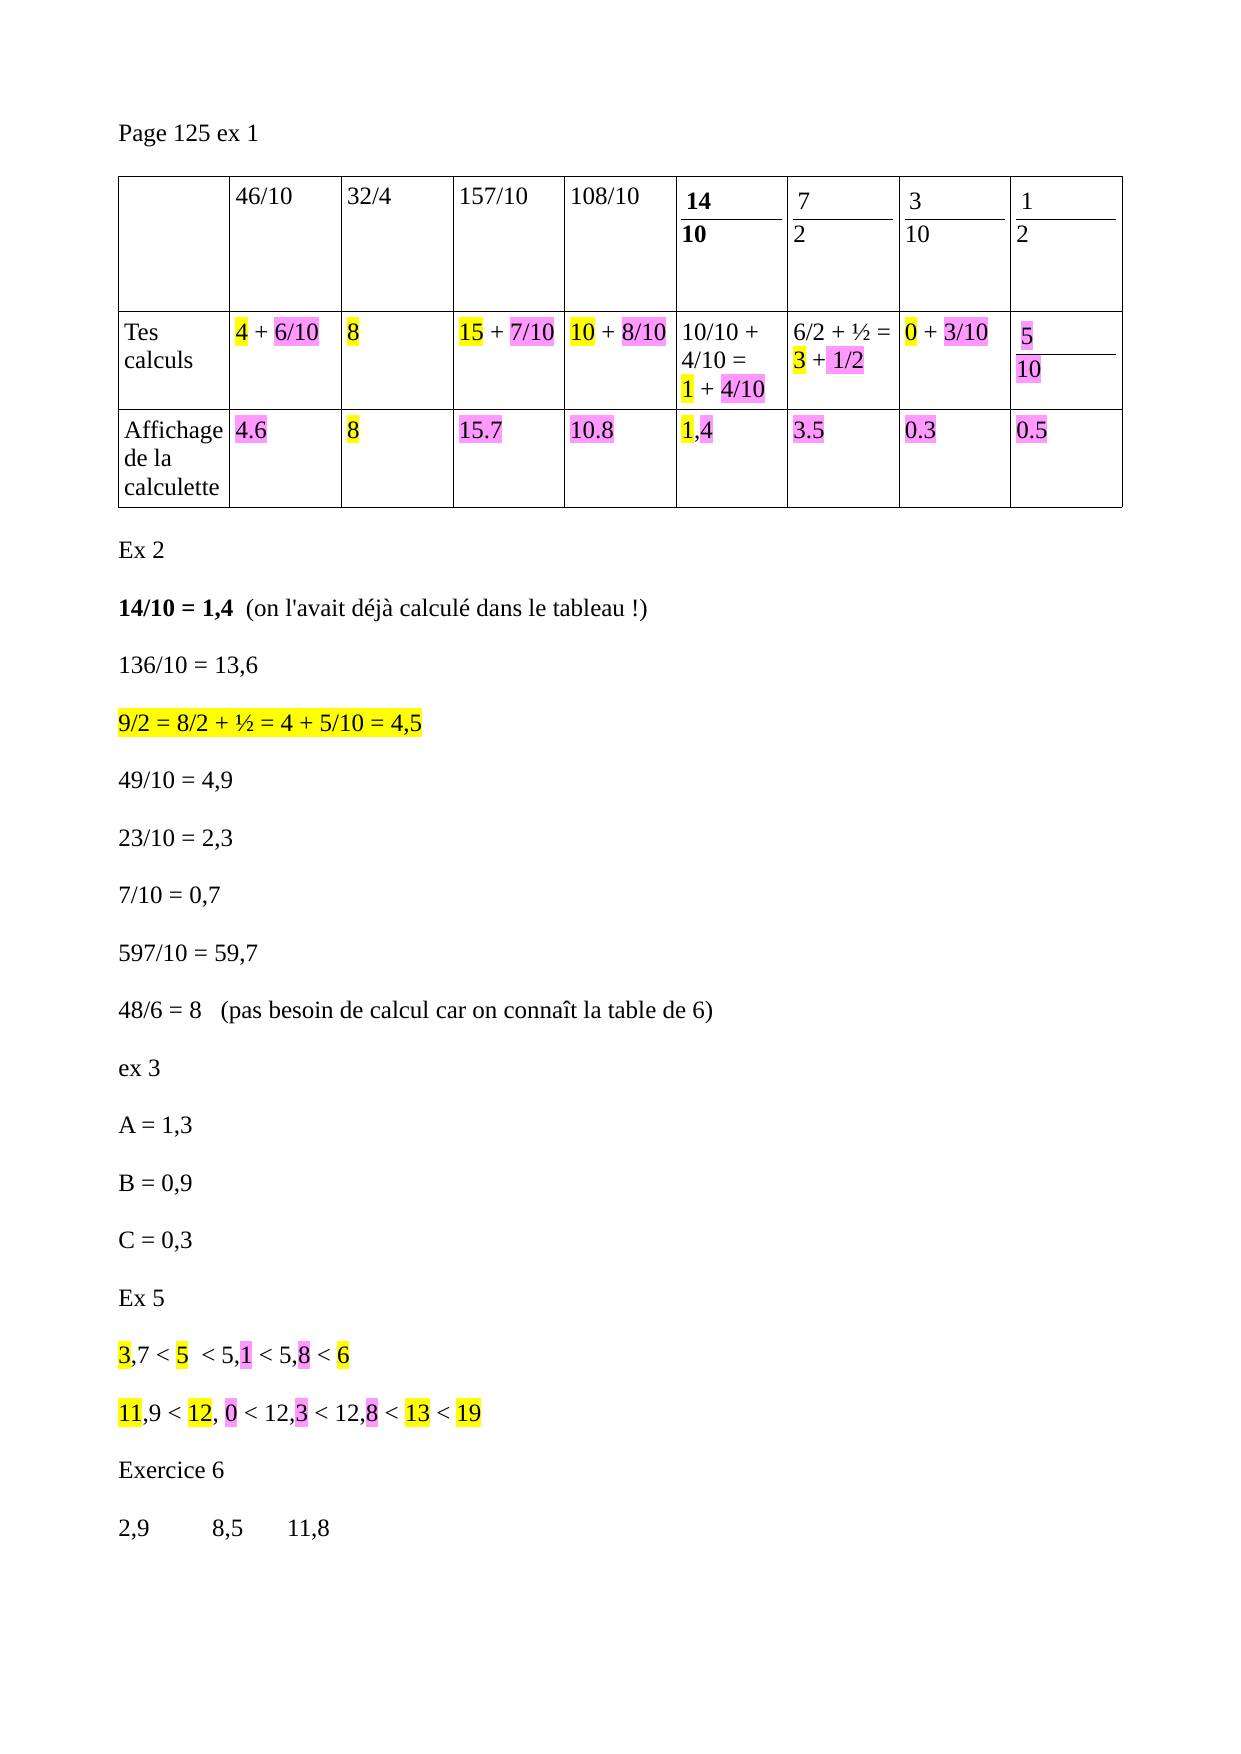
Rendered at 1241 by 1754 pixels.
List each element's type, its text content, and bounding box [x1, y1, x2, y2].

table_cell Affichage de la calculette [119, 410, 229, 507]
table_header 108/10 [565, 177, 676, 311]
table_cell 8 [342, 312, 453, 409]
table_cell Tes calculs [119, 312, 229, 409]
table_header [119, 177, 229, 311]
text Ex 5 [118, 1283, 1122, 1312]
text 3,7 < 5 < 5,1 < 5,8 < 6 [118, 1341, 1122, 1369]
table_cell 10,8 [565, 410, 676, 507]
table_cell 10/10 + 4/10 = 1 + 4/10 [677, 312, 787, 409]
table_cell 5 10 [1011, 312, 1122, 409]
table_cell 1,4 [677, 410, 787, 507]
table_cell 4 + 6/10 [230, 312, 341, 409]
table_cell 10 + 8/10 [565, 312, 676, 409]
table_header 32/4 [342, 177, 453, 311]
text 7/10 = 0,7 [118, 881, 1122, 909]
table_header 1 2 [1011, 177, 1122, 311]
text 11,9 < 12, 0 < 12,3 < 12,8 < 13 < 19 [118, 1398, 1122, 1427]
table_cell 15 + 7/10 [454, 312, 564, 409]
table_header 7 2 [788, 177, 899, 311]
text C = 0,3 [118, 1226, 1122, 1254]
text 48/6 = 8 (pas besoin de calcul car on connaît la table de 6) [118, 996, 1122, 1024]
table_cell 6/2 + ½ = 3 + 1/2 [788, 312, 899, 409]
table_cell 8 [342, 410, 453, 507]
text B = 0,9 [118, 1168, 1122, 1197]
table_cell 0,5 [1011, 410, 1122, 507]
text Exercice 6 [118, 1456, 1122, 1484]
table_header 3 10 [900, 177, 1010, 311]
text 9/2 = 8/2 + ½ = 4 + 5/10 = 4,5 [118, 708, 1122, 737]
text 2,9 8,5 11,8 [118, 1513, 1122, 1542]
text ex 3 [118, 1053, 1122, 1082]
table_cell 4,6 [230, 410, 341, 507]
text Ex 2 [118, 536, 1122, 564]
table_cell 0,3 [900, 410, 1010, 507]
table_cell 15,7 [454, 410, 564, 507]
text 597/10 = 59,7 [118, 938, 1122, 967]
table_header 14 10 [677, 177, 787, 311]
text 136/10 = 13,6 [118, 651, 1122, 679]
table_header 157/10 [454, 177, 564, 311]
table_cell 0 + 3/10 [900, 312, 1010, 409]
text 49/10 = 4,9 [118, 766, 1122, 794]
text Page 125 ex 1 [118, 118, 1122, 147]
table_header 46/10 [230, 177, 341, 311]
text A = 1,3 [118, 1111, 1122, 1139]
table_cell 3,5 [788, 410, 899, 507]
text 14/10 = 1,4 (on l'avait déjà calculé dans le tableau !) [118, 593, 1122, 622]
text 23/10 = 2,3 [118, 823, 1122, 852]
